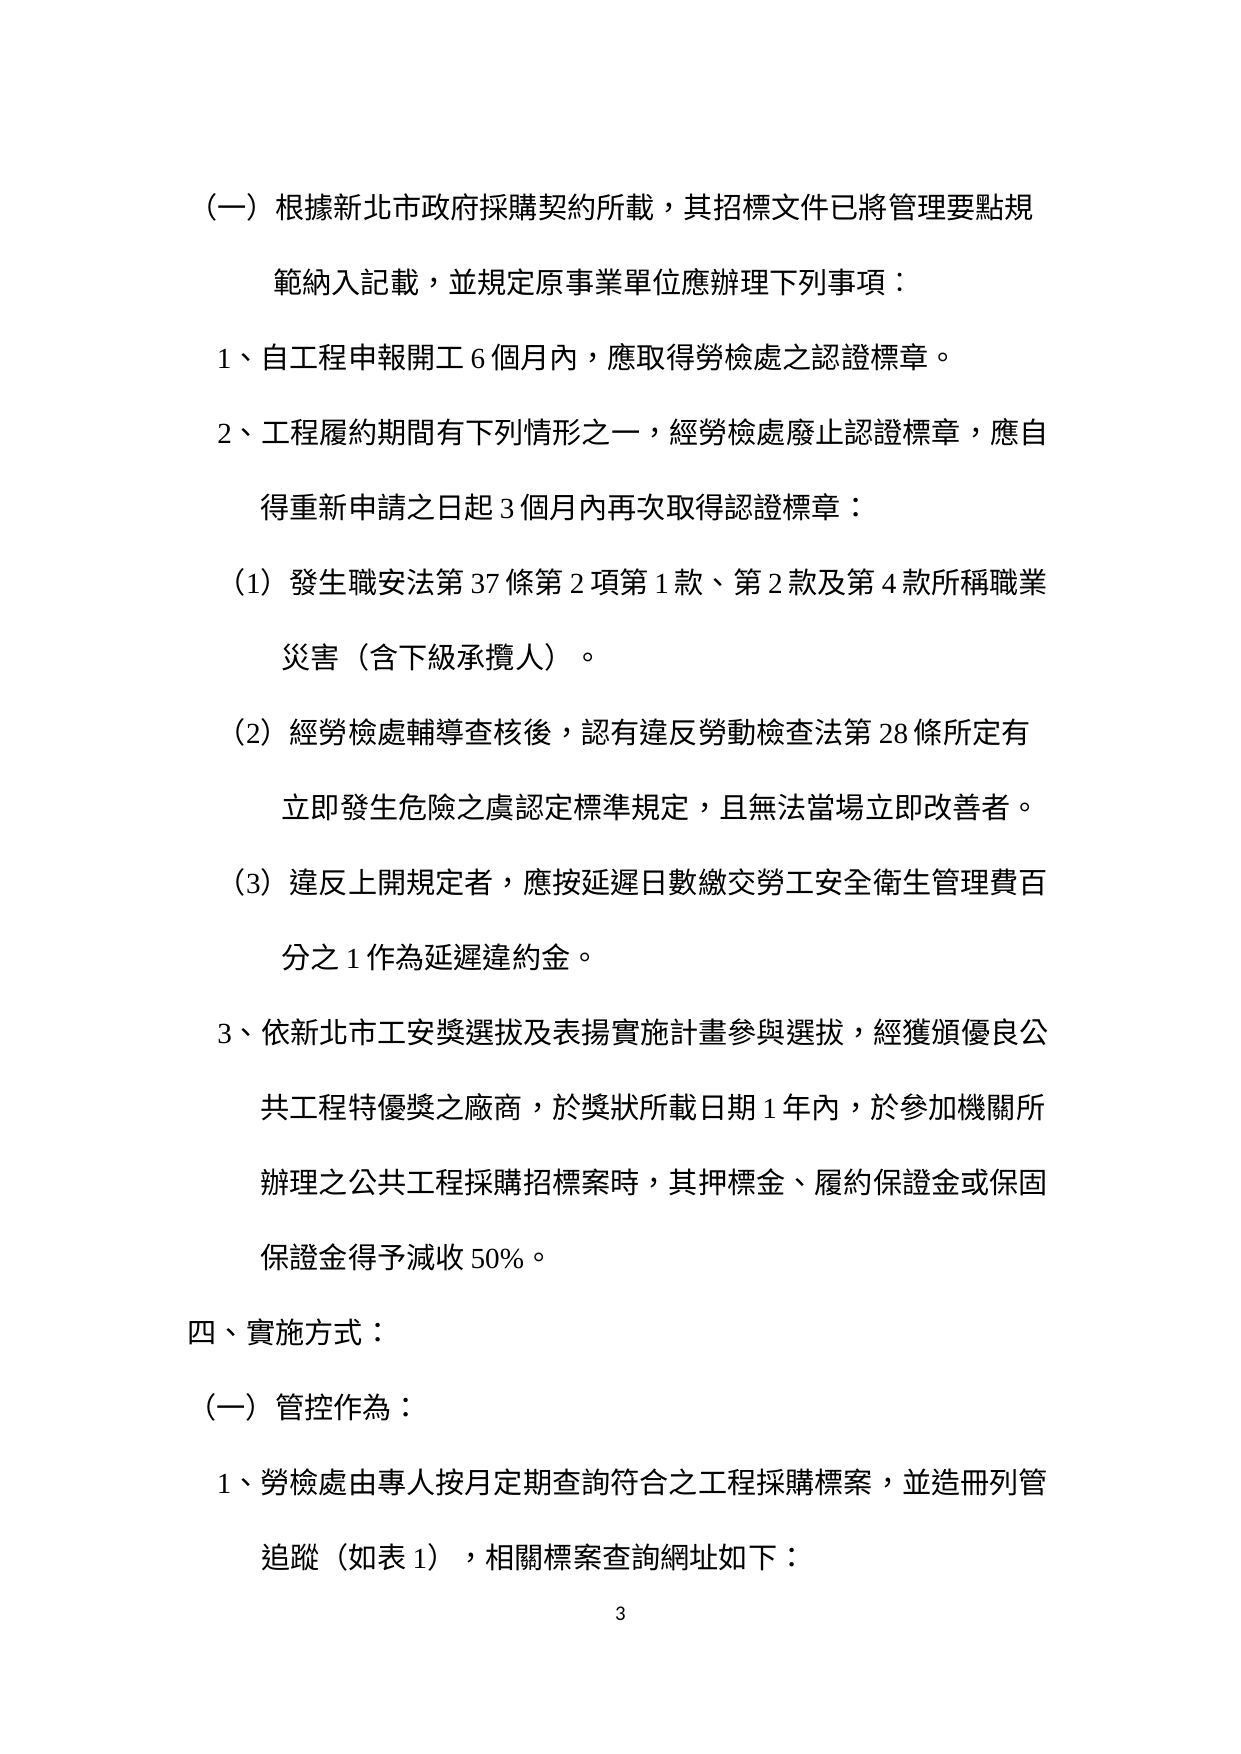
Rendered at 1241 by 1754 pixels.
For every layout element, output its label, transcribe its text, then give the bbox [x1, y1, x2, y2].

text （一）管控作為： [187, 1362, 1053, 1437]
text 3、依新北市工安獎選拔及表揚實施計畫參與選拔，經獲頒優良公共工程特優獎之廠商，於獎狀所載日期1年內，於參加機關所辦理之公共工程採購招標案時，其押標金、履約保證金或保固保證金得予減收50%。 [217, 987, 1053, 1287]
text （3）違反上開規定者，應按延遲日數繳交勞工安全衛生管理費百分之1作為延遲違約金。 [217, 837, 1053, 987]
text 1、自工程申報開工6個月內，應取得勞檢處之認證標章。 [217, 312, 1053, 387]
text （2）經勞檢處輔導查核後，認有違反勞動檢查法第28條所定有立即發生危險之虞認定標準規定，且無法當場立即改善者。 [217, 687, 1053, 837]
text 1、勞檢處由專人按月定期查詢符合之工程採購標案，並造冊列管追蹤（如表1），相關標案查詢網址如下： [217, 1437, 1053, 1587]
text 2、工程履約期間有下列情形之一，經勞檢處廢止認證標章，應自得重新申請之日起3個月內再次取得認證標章： [217, 387, 1053, 537]
list 實施方式： [187, 1287, 1053, 1362]
list （一）根據新北市政府採購契約所載，其招標文件已將管理要點規範納入記載，並規定原事業單位應辦理下列事項︰ [188, 162, 1053, 312]
text （1）發生職安法第37條第2項第1款、第2款及第4款所稱職業災害（含下級承攬人）。 [217, 537, 1053, 687]
